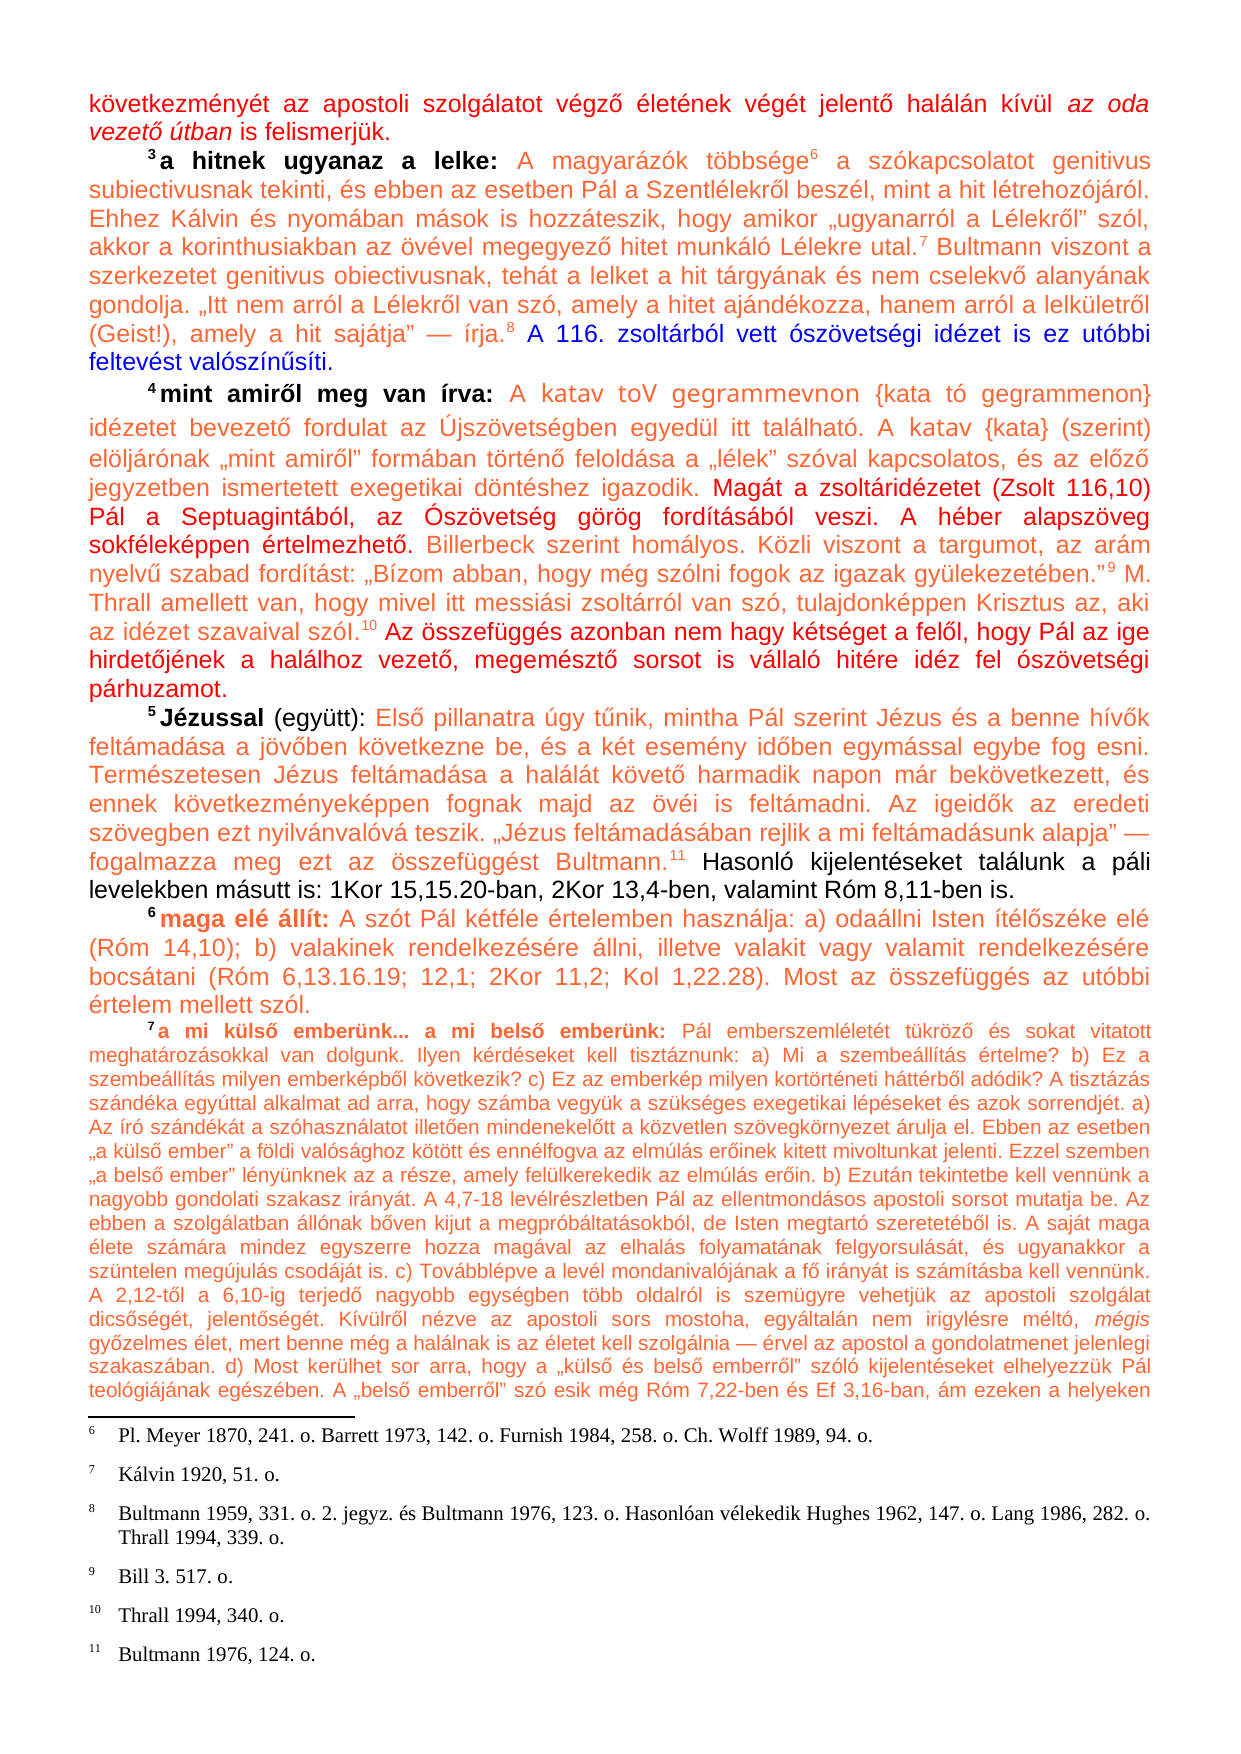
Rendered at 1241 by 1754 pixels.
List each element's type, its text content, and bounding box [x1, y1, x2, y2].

text 7 a mi külső emberünk... a mi belső emberünk: Pál emberszemléletét tükröző és sokat vitatott meghatározásokkal van dolgunk. Ilyen kérdéseket kell tisztáznunk: a) Mi a szembeállítás értelme? b) Ez a szembeállítás milyen emberképből következik? c) Ez az emberkép milyen kortörténeti háttérből adódik? A tisztázás szándéka egyúttal alkalmat ad arra, hogy számba vegyük a szükséges exegetikai lépéseket és azok sorrendjét. a) Az író szándékát a szóhasználatot illetően mindenekelőtt a közvetlen szövegkörnyezet árulja el. Ebben az esetben „a külső ember” a földi valósághoz kötött és ennélfogva az elmúlás erőinek kitett mivoltunkat jelenti. Ezzel szemben „a belső ember” lényünknek az a része, amely felülkerekedik az elmúlás erőin. b) Ezután tekintetbe kell vennünk a nagyobb gondolati szakasz irányát. A 4,7-18 levélrészletben Pál az ellentmondásos apostoli sorsot mutatja be. Az ebben a szolgálatban állónak bőven kijut a megpróbáltatásokból, de Isten megtartó szeretetéből is. A saját maga élete számára mindez egyszerre hozza magával az elhalás folyamatának felgyorsulását, és ugyanakkor a szüntelen megújulás csodáját is. c) Továbblépve a levél mondanivalójának a fő irányát is számításba kell vennünk. A 2,12-től a 6,10-ig terjedő nagyobb egységben több oldalról is szemügyre vehetjük az apostoli szolgálat dicsőségét, jelentőségét. Kívülről nézve az apostoli sors mostoha, egyáltalán nem irigylésre méltó, mégis győzelmes élet, mert benne még a halálnak is az életet kell szolgálnia ― érvel az apostol a gondolatmenet jelenlegi szakaszában. d) Most kerülhet sor arra, hogy a „külső és belső emberről” szóló kijelentéseket elhelyezzük Pál teológiájának egészében. A „belső emberről” szó esik még Róm 7,22-ben és Ef 3,16-ban, ám ezeken a helyeken [88, 1019, 1152, 1402]
text Kálvin 1920, 51. o. [88, 1462, 1152, 1486]
text Bultmann 1959, 331. o. 2. jegyz. és Bultmann 1976, 123. o. Hasonlóan vélekedik Hughes 1962, 147. o. Lang 1986, 282. o. Thrall 1994, 339. o. [88, 1501, 1152, 1549]
text 4 mint amiről meg van írva: A katav toV gegrammevnon {kata tó gegrammenon} idézetet bevezető fordulat az Újszövetségben egyedül itt található. A katav {kata} (szerint) elöljárónak „mint amiről” formában történő feloldása a „lélek” szóval kapcsolatos, és az előző jegyzetben ismertetett exegetikai döntéshez igazodik. Magát a zsoltáridézetet (Zsolt 116,10) Pál a Septuagintából, az Ószövetség görög fordításából veszi. A héber alapszöveg sokféleképpen értelmezhető. Billerbeck szerint homályos. Közli viszont a targumot, az arám nyelvű szabad fordítást: „Bízom abban, hogy még szólni fogok az igazak gyülekezetében.” M. Thrall amellett van, hogy mivel itt messiási zsoltárról van szó, tulajdonképpen Krisztus az, aki az idézet szavaival szóI. Az összefüggés azonban nem hagy kétséget a felől, hogy Pál az ige hirdetőjének a halálhoz vezető, megemésztő sorsot is vállaló hitére idéz fel ószövetségi párhuzamot. [88, 376, 1152, 703]
text 3 a hitnek ugyanaz a lelke: A magyarázók többsége a szókapcsolatot genitivus subiectivusnak tekinti, és ebben az esetben Pál a Szentlélekről beszél, mint a hit létrehozójáról. Ehhez Kálvin és nyomában mások is hozzáteszik, hogy amikor „ugyanarról a Lélekről” szól, akkor a korinthusiakban az övével megegyező hitet munkáló Lélekre utal. Bultmann viszont a szerkezetet genitivus obiectivusnak, tehát a lelket a hit tárgyának és nem cselekvő alanyának gondolja. „Itt nem arról a Lélekről van szó, amely a hitet ajándékozza, hanem arról a lelkületről (Geist!), amely a hit sajátja” ― írja. A 116. zsoltárból vett ószövetségi idézet is ez utóbbi feltevést valószínűsíti. [88, 146, 1152, 376]
text Bill 3. 517. o. [88, 1564, 1152, 1588]
text Bultmann 1976, 124. o. [88, 1641, 1152, 1665]
text Thrall 1994, 340. o. [88, 1602, 1152, 1627]
text 5 Jézussal (együtt): Első pillanatra úgy tűnik, mintha Pál szerint Jézus és a benne hívők feltámadása a jövőben következne be, és a két esemény időben egymással egybe fog esni. Természetesen Jézus feltámadása a halálát követő harmadik napon már bekövetkezett, és ennek következményeképpen fognak majd az övéi is feltámadni. Az igeidők az eredeti szövegben ezt nyilvánvalóvá teszik. „Jézus feltámadásában rejlik a mi feltámadásunk alapja” ― fogalmazza meg ezt az összefüggést Bultmann. Hasonló kijelentéseket találunk a páli levelekben másutt is: 1Kor 15,15.20-ban, 2Kor 13,4-ben, valamint Róm 8,11-ben is. [88, 703, 1152, 904]
text Pl. Meyer 1870, 241. o. Barrett 1973, 142. o. Furnish 1984, 258. o. Ch. Wolff 1989, 94. o. [88, 1423, 1152, 1447]
text következményét az apostoli szolgálatot végző életének végét jelentő halálán kívül az oda vezető útban is felismerjük. [88, 88, 1152, 146]
text 6 maga elé állít: A szót Pál kétféle értelemben használja: a) odaállni Isten ítélőszéke elé (Róm 14,10); b) valakinek rendelkezésére állni, illetve valakit vagy valamit rendelkezésére bocsátani (Róm 6,13.16.19; 12,1; 2Kor 11,2; Kol 1,22.28). Most az összefüggés az utóbbi értelem mellett szól. [88, 904, 1152, 1019]
